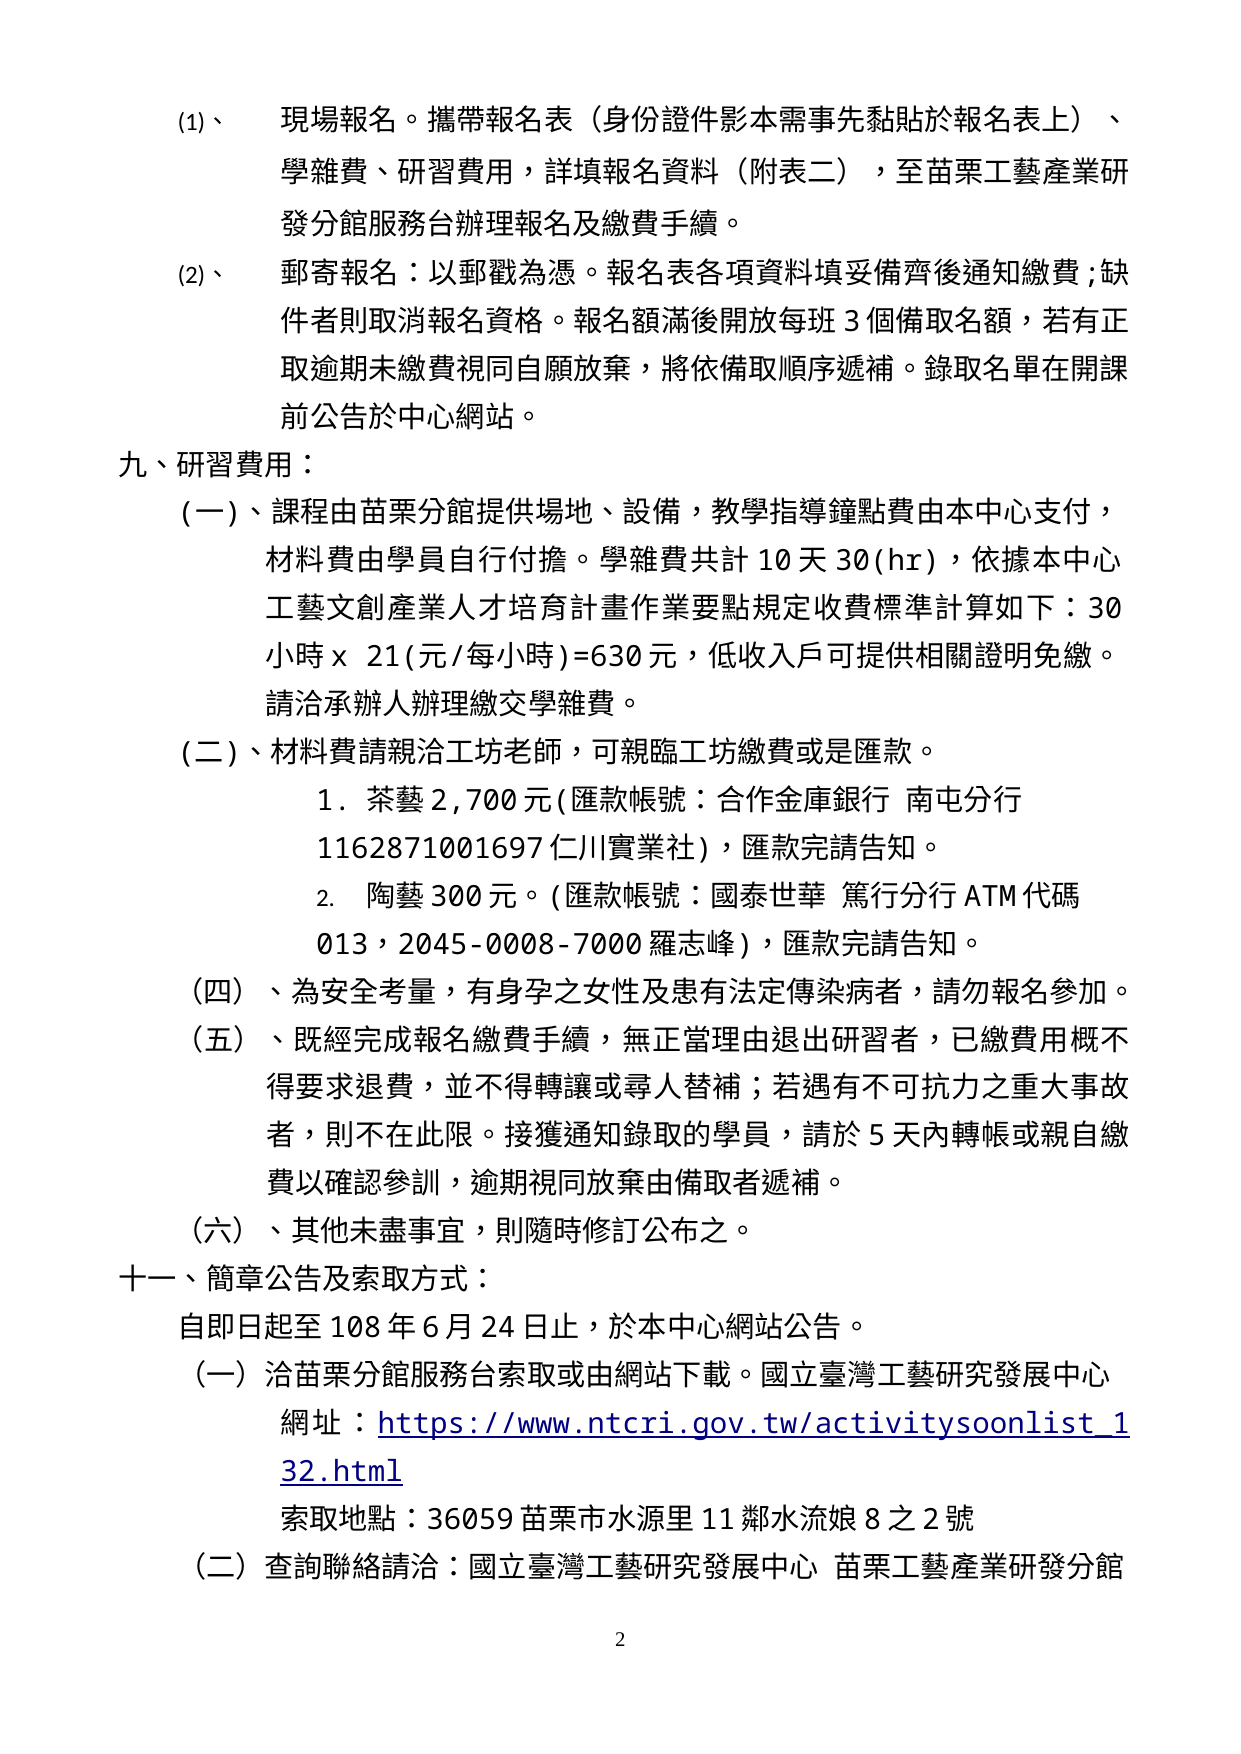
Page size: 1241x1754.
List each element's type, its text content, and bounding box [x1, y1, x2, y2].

text （四）、為安全考量，有身孕之女性及患有法定傳染病者，請勿報名參加。 [174, 964, 1122, 1012]
list 郵寄報名：以郵戳為憑。報名表各項資料填妥備齊後通知繳費;缺件者則取消報名資格。報名額滿後開放每班3個備取名額，若有正取逾期未繳費視同自願放棄，將依備取順序遞補。錄取名單在開課前公告於中心網站。 [177, 245, 1130, 437]
text （二）查詢聯絡請洽：國立臺灣工藝研究發展中心 苗栗工藝產業研發分館 [177, 1539, 1130, 1587]
list 陶藝300元。(匯款帳號：國泰世華 篤行分行ATM代碼013，2045-0008-7000羅志峰)，匯款完請告知。 [316, 868, 1122, 964]
text 九、研習費用： [118, 437, 1130, 484]
text （一）洽苗栗分館服務台索取或由網站下載。國立臺灣工藝研究發展中心 網址：https://www.ntcri.gov.tw/activitysoonlist_132.html 索取地點：36059苗栗市水源里11鄰水流娘8之2號 [177, 1347, 1130, 1539]
text (一)、課程由苗栗分館提供場地、設備，教學指導鐘點費由本中心支付，材料費由學員自行付擔。學雜費共計10天30(hr)，依據本中心工藝文創產業人才培育計畫作業要點規定收費標準計算如下：30小時x 21(元/每小時)=630元，低收入戶可提供相關證明免繳。請洽承辦人辦理繳交學雜費。 [177, 484, 1122, 724]
text 自即日起至108年6月24日止，於本中心網站公告。 [177, 1299, 1130, 1347]
text (二)、材料費請親洽工坊老師，可親臨工坊繳費或是匯款。 [177, 724, 1122, 772]
text 十一、簡章公告及索取方式： [118, 1251, 1130, 1299]
text （五）、既經完成報名繳費手續，無正當理由退出研習者，已繳費用概不得要求退費，並不得轉讓或尋人替補；若遇有不可抗力之重大事故者，則不在此限。接獲通知錄取的學員，請於5天內轉帳或親自繳費以確認參訓，逾期視同放棄由備取者遞補。 [174, 1012, 1130, 1203]
list 茶藝2,700元(匯款帳號：合作金庫銀行 南屯分行 1162871001697仁川實業社)，匯款完請告知。 [316, 772, 1122, 868]
text （六）、其他未盡事宜，則隨時修訂公布之。 [174, 1203, 1130, 1251]
list 現場報名。攜帶報名表（身份證件影本需事先黏貼於報名表上）、學雜費、研習費用，詳填報名資料（附表二），至苗栗工藝產業研發分館服務台辦理報名及繳費手續。 [177, 89, 1130, 245]
